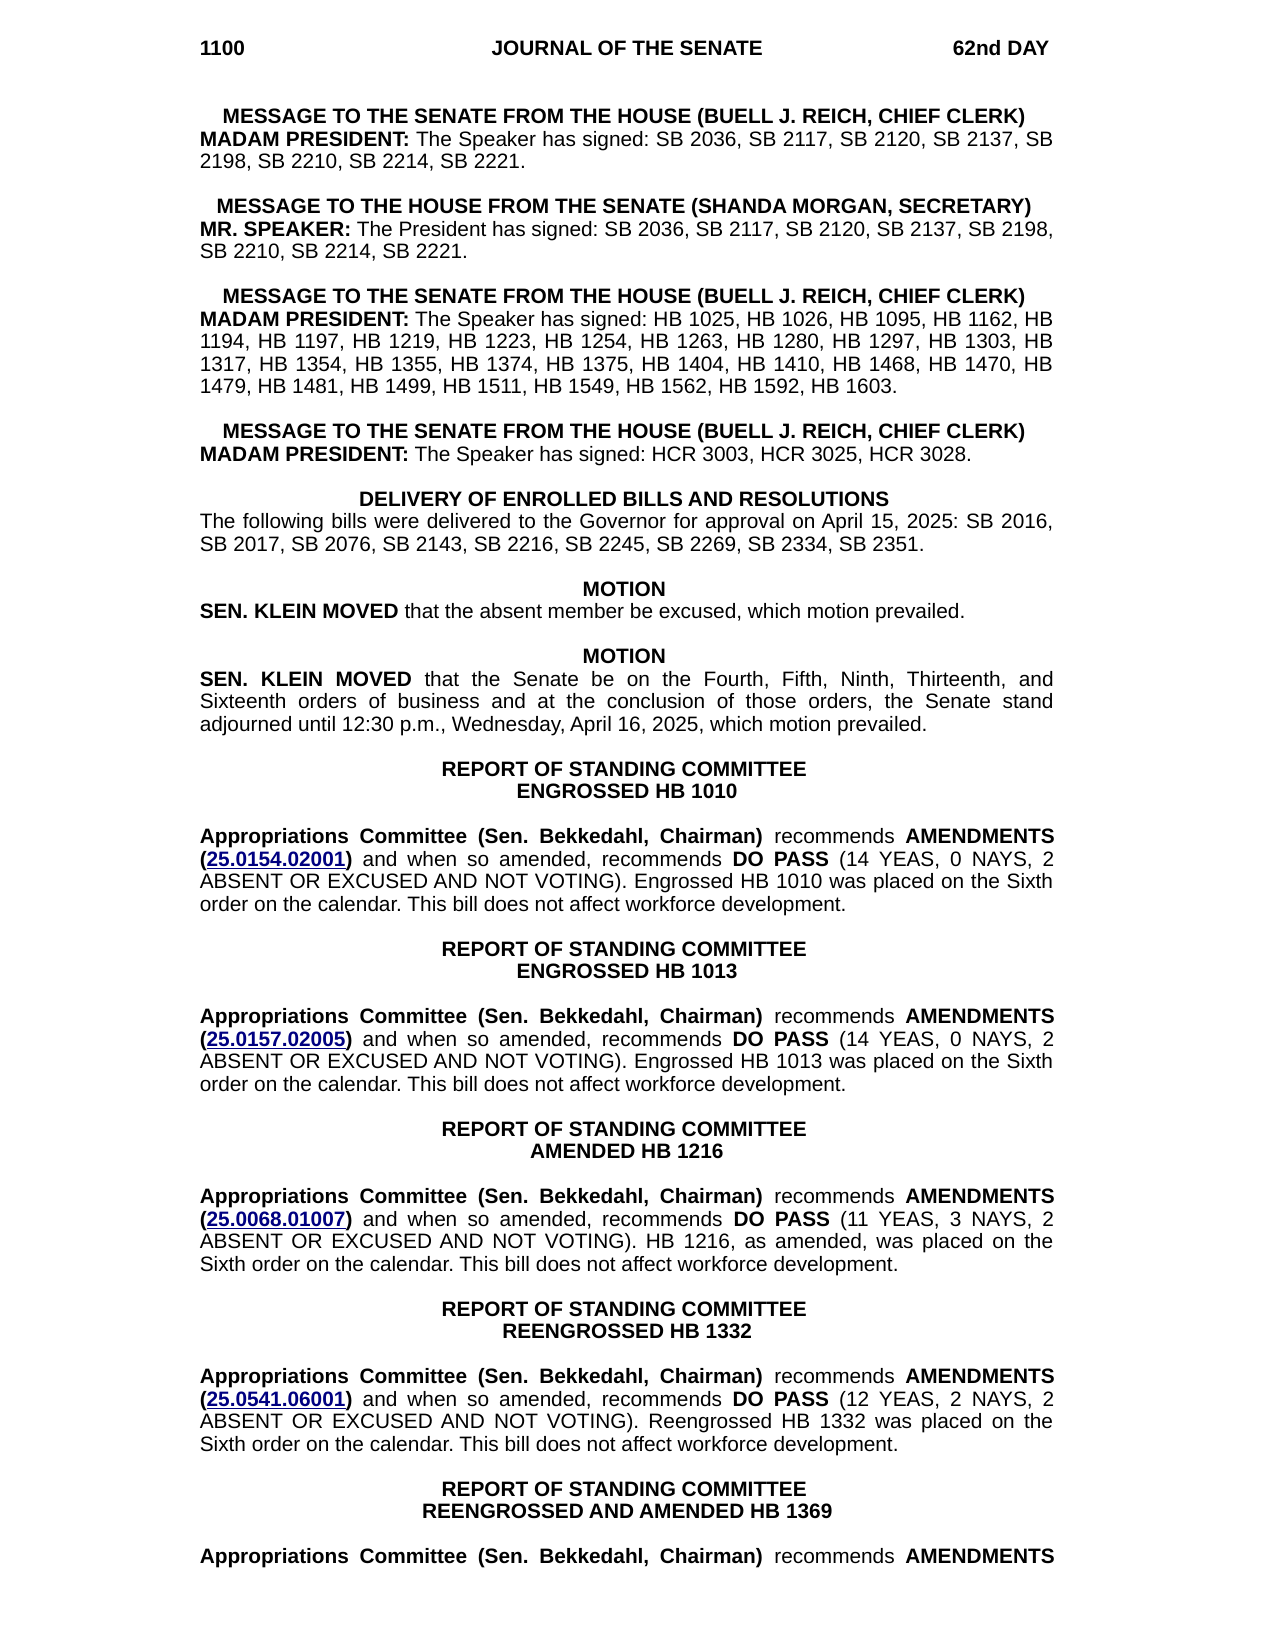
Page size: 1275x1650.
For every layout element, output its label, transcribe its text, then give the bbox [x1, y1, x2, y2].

text MOTION [199, 578, 1054, 601]
text REPORT OF STANDING COMMITTEE REENGROSSED AND AMENDED HB 1369 [199, 1478, 1054, 1523]
text Appropriations Committee (Sen. Bekkedahl, Chairman) recommends AMENDMENTS [199, 1546, 1054, 1568]
text SEN. KLEIN MOVED that the Senate be on the Fourth, Fifth, Ninth, Thirteenth, and Sixteenth orders of business and at the conclusion of those orders, the Senate stand adjourned until 12:30 p.m., Wednesday, April 16, 2025, which motion prevailed. [199, 668, 1054, 736]
text MESSAGE TO THE SENATE FROM THE HOUSE (BUELL J. REICH, CHIEF CLERK) [199, 286, 1054, 308]
text REPORT OF STANDING COMMITTEE AMENDED HB 1216 [199, 1118, 1054, 1163]
text [0, 0, 118, 66]
text Appropriations Committee (Sen. Bekkedahl, Chairman) recommends AMENDMENTS (25.0157.02005) and when so amended, recommends DO PASS (14 YEAS, 0 NAYS, 2 ABSENT OR EXCUSED AND NOT VOTING). Engrossed HB 1013 was placed on the Sixth order on the calendar. This bill does not affect workforce development. [199, 1006, 1054, 1096]
text MESSAGE TO THE HOUSE FROM THE SENATE (SHANDA MORGAN, SECRETARY) [199, 196, 1054, 218]
text MADAM PRESIDENT: The Speaker has signed: HCR 3003, HCR 3025, HCR 3028. [199, 443, 1054, 466]
text MESSAGE TO THE SENATE FROM THE HOUSE (BUELL J. REICH, CHIEF CLERK) [199, 421, 1054, 443]
text MADAM PRESIDENT: The Speaker has signed: HB 1025, HB 1026, HB 1095, HB 1162, HB 1194, HB 1197, HB 1219, HB 1223, HB 1254, HB 1263, HB 1280, HB 1297, HB 1303, HB 1317, HB 1354, HB 1355, HB 1374, HB 1375, HB 1404, HB 1410, HB 1468, HB 1470, HB 1479, HB 1481, HB 1499, HB 1511, HB 1549, HB 1562, HB 1592, HB 1603. [199, 308, 1054, 398]
text Appropriations Committee (Sen. Bekkedahl, Chairman) recommends AMENDMENTS (25.0068.01007) and when so amended, recommends DO PASS (11 YEAS, 3 NAYS, 2 ABSENT OR EXCUSED AND NOT VOTING). HB 1216, as amended, was placed on the Sixth order on the calendar. This bill does not affect workforce development. [199, 1186, 1054, 1276]
text The following bills were delivered to the Governor for approval on April 15, 2025: SB 2016, SB 2017, SB 2076, SB 2143, SB 2216, SB 2245, SB 2269, SB 2334, SB 2351. [199, 511, 1054, 556]
text Appropriations Committee (Sen. Bekkedahl, Chairman) recommends AMENDMENTS (25.0541.06001) and when so amended, recommends DO PASS (12 YEAS, 2 NAYS, 2 ABSENT OR EXCUSED AND NOT VOTING). Reengrossed HB 1332 was placed on the Sixth order on the calendar. This bill does not affect workforce development. [199, 1366, 1054, 1456]
text MOTION [199, 646, 1054, 668]
text MADAM PRESIDENT: The Speaker has signed: SB 2036, SB 2117, SB 2120, SB 2137, SB 2198, SB 2210, SB 2214, SB 2221. [199, 128, 1054, 173]
text MESSAGE TO THE SENATE FROM THE HOUSE (BUELL J. REICH, CHIEF CLERK) [199, 106, 1054, 128]
text REPORT OF STANDING COMMITTEE ENGROSSED HB 1010 [199, 758, 1054, 803]
text Appropriations Committee (Sen. Bekkedahl, Chairman) recommends AMENDMENTS (25.0154.02001) and when so amended, recommends DO PASS (14 YEAS, 0 NAYS, 2 ABSENT OR EXCUSED AND NOT VOTING). Engrossed HB 1010 was placed on the Sixth order on the calendar. This bill does not affect workforce development. [199, 826, 1054, 916]
text MR. SPEAKER: The President has signed: SB 2036, SB 2117, SB 2120, SB 2137, SB 2198, SB 2210, SB 2214, SB 2221. [199, 218, 1054, 263]
text REPORT OF STANDING COMMITTEE ENGROSSED HB 1013 [199, 938, 1054, 983]
subtitle Page 1100 [9, 9, 109, 57]
text SEN. KLEIN MOVED that the absent member be excused, which motion prevailed. [199, 601, 1054, 623]
text DELIVERY OF ENROLLED BILLS AND RESOLUTIONS [199, 488, 1054, 511]
text REPORT OF STANDING COMMITTEE REENGROSSED HB 1332 [199, 1298, 1054, 1343]
